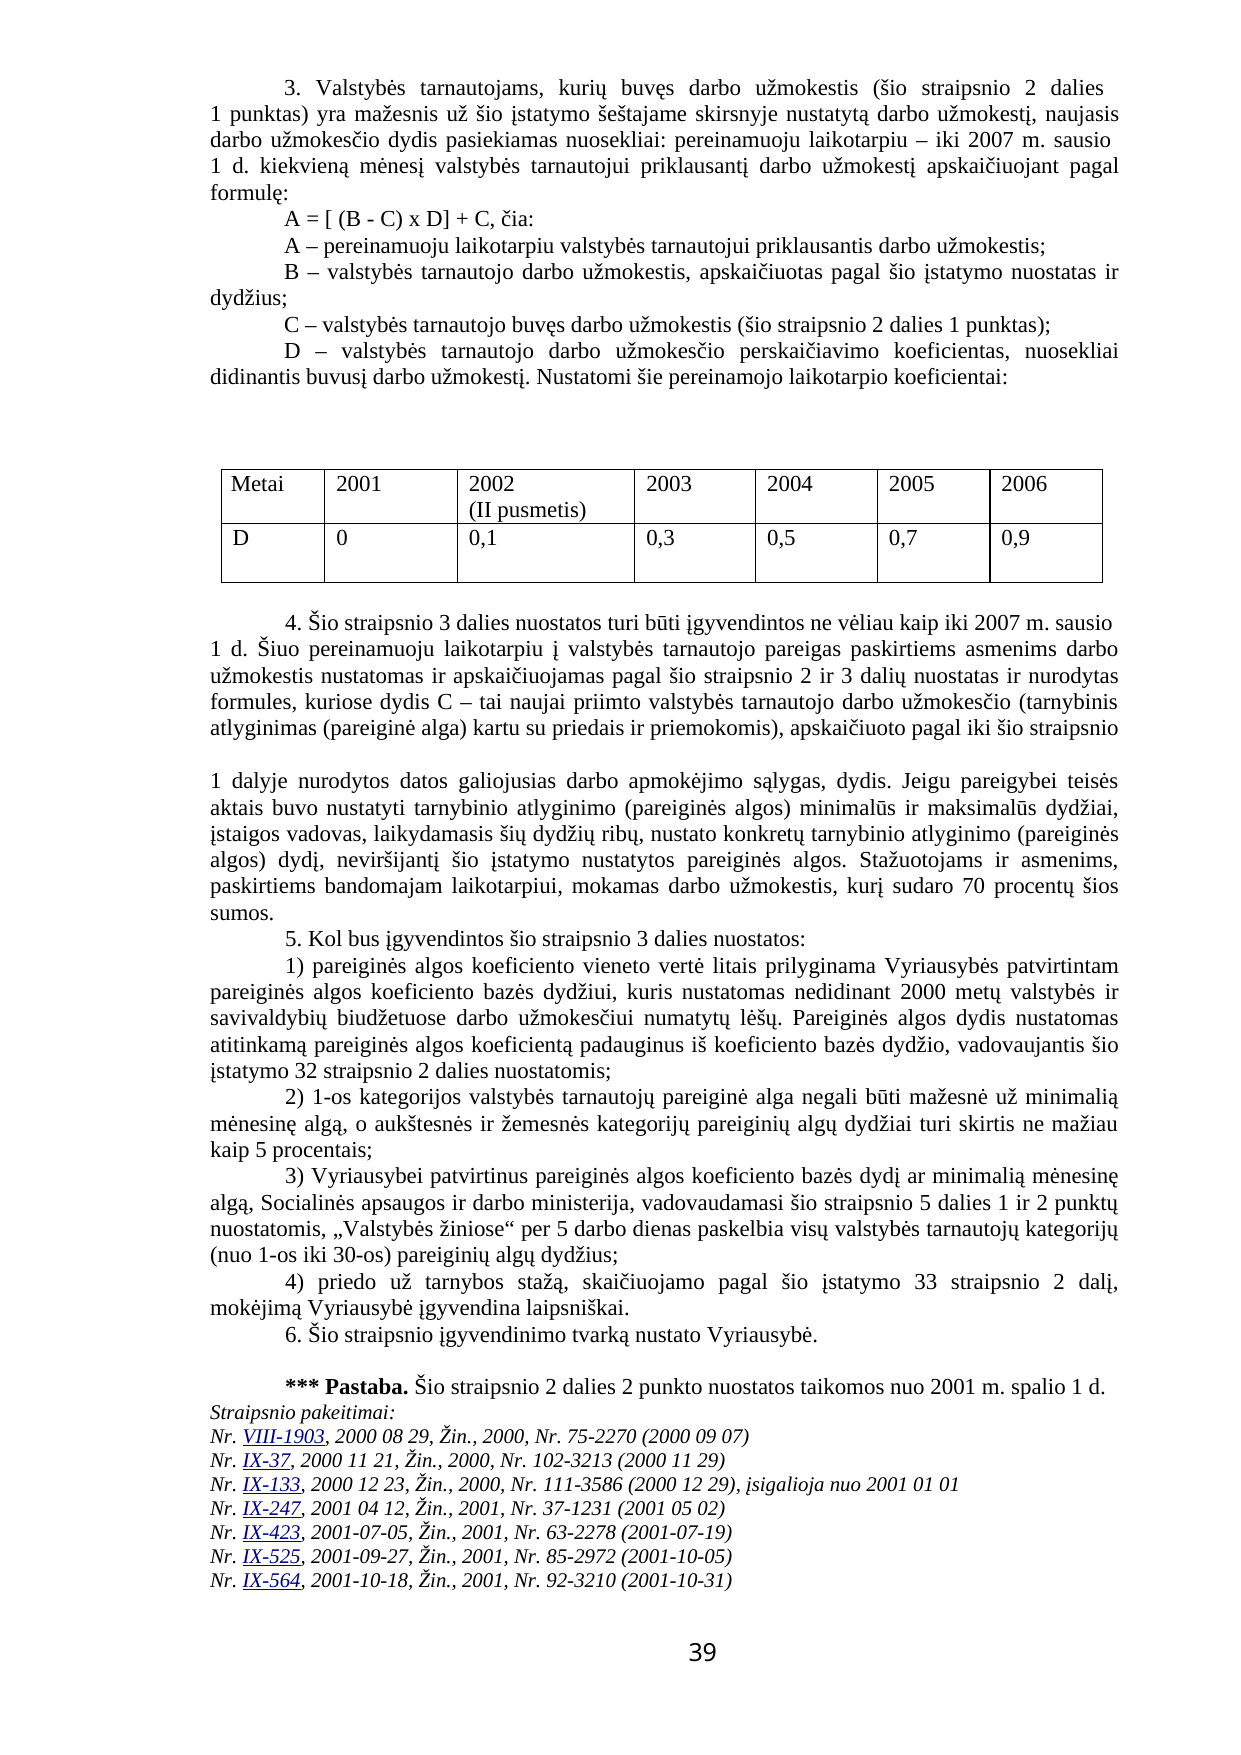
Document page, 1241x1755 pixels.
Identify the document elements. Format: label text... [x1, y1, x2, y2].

text A – pereinamuoju laikotarpiu valstybės tarnautojui priklausantis darbo užmokestis; [210, 232, 1120, 258]
table_header 2005 [878, 470, 989, 523]
table_header 2002 (II pusmetis) [458, 470, 634, 523]
table_cell 0 [325, 524, 457, 582]
text Nr. IX-525, 2001-09-27, Žin., 2001, Nr. 85-2972 (2001-10-05) [210, 1544, 1120, 1568]
text Straipsnio pakeitimai: [210, 1400, 1120, 1424]
text 6. Šio straipsnio įgyvendinimo tvarką nustato Vyriausybė. [210, 1321, 1120, 1347]
text B – valstybės tarnautojo darbo užmokestis, apskaičiuotas pagal šio įstatymo nuostatas ir dydžius; [210, 258, 1120, 311]
table_cell 0,9 [991, 524, 1102, 582]
table_cell 0,5 [756, 524, 877, 582]
table_cell D [222, 524, 324, 582]
table_header 2004 [756, 470, 877, 523]
text Nr. IX-37, 2000 11 21, Žin., 2000, Nr. 102-3213 (2000 11 29) [210, 1448, 1120, 1472]
text 3) Vyriausybei patvirtinus pareiginės algos koeficiento bazės dydį ar minimalią mėnesinę algą, Socialinės apsaugos ir darbo ministerija, vadovaudamasi šio straipsnio 5 dalies 1 ir 2 punktų nuostatomis, „Valstybės žiniose“ per 5 darbo dienas paskelbia visų valstybės tarnautojų kategorijų (nuo 1-os iki 30-os) pareiginių algų dydžius; [210, 1162, 1120, 1268]
text A = [ (B - C) x D] + C, čia: [210, 205, 1120, 232]
text D – valstybės tarnautojo darbo užmokesčio perskaičiavimo koeficientas, nuosekliai didinantis buvusį darbo užmokestį. Nustatomi šie pereinamojo laikotarpio koeficientai: [210, 337, 1120, 390]
text 5. Kol bus įgyvendintos šio straipsnio 3 dalies nuostatos: [210, 925, 1120, 952]
text 1) pareiginės algos koeficiento vieneto vertė litais prilyginama Vyriausybės patvirtintam pareiginės algos koeficiento bazės dydžiui, kuris nustatomas nedidinant 2000 metų valstybės ir savivaldybių biudžetuose darbo užmokesčiui numatytų lėšų. Pareiginės algos dydis nustatomas atitinkamą pareiginės algos koeficientą padauginus iš koeficiento bazės dydžio, vadovaujantis šio įstatymo 32 straipsnio 2 dalies nuostatomis; [210, 952, 1120, 1083]
table_cell [1103, 523, 1131, 582]
table_header 2003 [635, 470, 755, 523]
table_cell 0,1 [458, 524, 634, 582]
table_cell 0,7 [878, 524, 989, 582]
text 2) 1-os kategorijos valstybės tarnautojų pareiginė alga negali būti mažesnė už minimalią mėnesinę algą, o aukštesnės ir žemesnės kategorijų pareiginių algų dydžiai turi skirtis ne mažiau kaip 5 procentais; [210, 1083, 1120, 1162]
text Nr. IX-247, 2001 04 12, Žin., 2001, Nr. 37-1231 (2001 05 02) [210, 1496, 1120, 1520]
table_cell 0,3 [635, 524, 755, 582]
text *** Pastaba. Šio straipsnio 2 dalies 2 punkto nuostatos taikomos nuo 2001 m. spalio 1 d. [210, 1373, 1120, 1400]
text 4. Šio straipsnio 3 dalies nuostatos turi būti įgyvendintos ne vėliau kaip iki 2007 m. sausio 1 d. Šiuo pereinamuoju laikotarpiu į valstybės tarnautojo pareigas paskirtiems asmenims darbo užmokestis nustatomas ir apskaičiuojamas pagal šio straipsnio 2 ir 3 dalių nuostatas ir nurodytas formules, kuriose dydis C – tai naujai priimto valstybės tarnautojo darbo užmokesčio (tarnybinis atlyginimas (pareiginė alga) kartu su priedais ir priemokomis), apskaičiuoto pagal iki šio straipsnio 1 dalyje nurodytos datos galiojusias darbo apmokėjimo sąlygas, dydis. Jeigu pareigybei teisės aktais buvo nustatyti tarnybinio atlyginimo (pareiginės algos) minimalūs ir maksimalūs dydžiai, įstaigos vadovas, laikydamasis šių dydžių ribų, nustato konkretų tarnybinio atlyginimo (pareiginės algos) dydį, neviršijantį šio įstatymo nustatytos pareiginės algos. Stažuotojams ir asmenims, paskirtiems bandomajam laikotarpiui, mokamas darbo užmokestis, kurį sudaro 70 procentų šios sumos. [210, 609, 1120, 925]
table_header 2006 [991, 470, 1102, 523]
table_header Metai [222, 470, 324, 523]
text Nr. IX-133, 2000 12 23, Žin., 2000, Nr. 111-3586 (2000 12 29), įsigalioja nuo 2001 01 01 [210, 1472, 1120, 1496]
text Nr. IX-564, 2001-10-18, Žin., 2001, Nr. 92-3210 (2001-10-31) [210, 1568, 1120, 1592]
text Nr. VIII-1903, 2000 08 29, Žin., 2000, Nr. 75-2270 (2000 09 07) [210, 1424, 1120, 1448]
table_header 2001 [325, 470, 457, 523]
text C – valstybės tarnautojo buvęs darbo užmokestis (šio straipsnio 2 dalies 1 punktas); [210, 311, 1120, 337]
text Nr. IX-423, 2001-07-05, Žin., 2001, Nr. 63-2278 (2001-07-19) [210, 1520, 1120, 1544]
table_header [1103, 469, 1131, 523]
text 4) priedo už tarnybos stažą, skaičiuojamo pagal šio įstatymo 33 straipsnio 2 dalį, mokėjimą Vyriausybė įgyvendina laipsniškai. [210, 1268, 1120, 1321]
text 3. Valstybės tarnautojams, kurių buvęs darbo užmokestis (šio straipsnio 2 dalies 1 punktas) yra mažesnis už šio įstatymo šeštajame skirsnyje nustatytą darbo užmokestį, naujasis darbo užmokesčio dydis pasiekiamas nuosekliai: pereinamuoju laikotarpiu – iki 2007 m. sausio 1 d. kiekvieną mėnesį valstybės tarnautojui priklausantį darbo užmokestį apskaičiuojant pagal formulę: [210, 73, 1120, 205]
